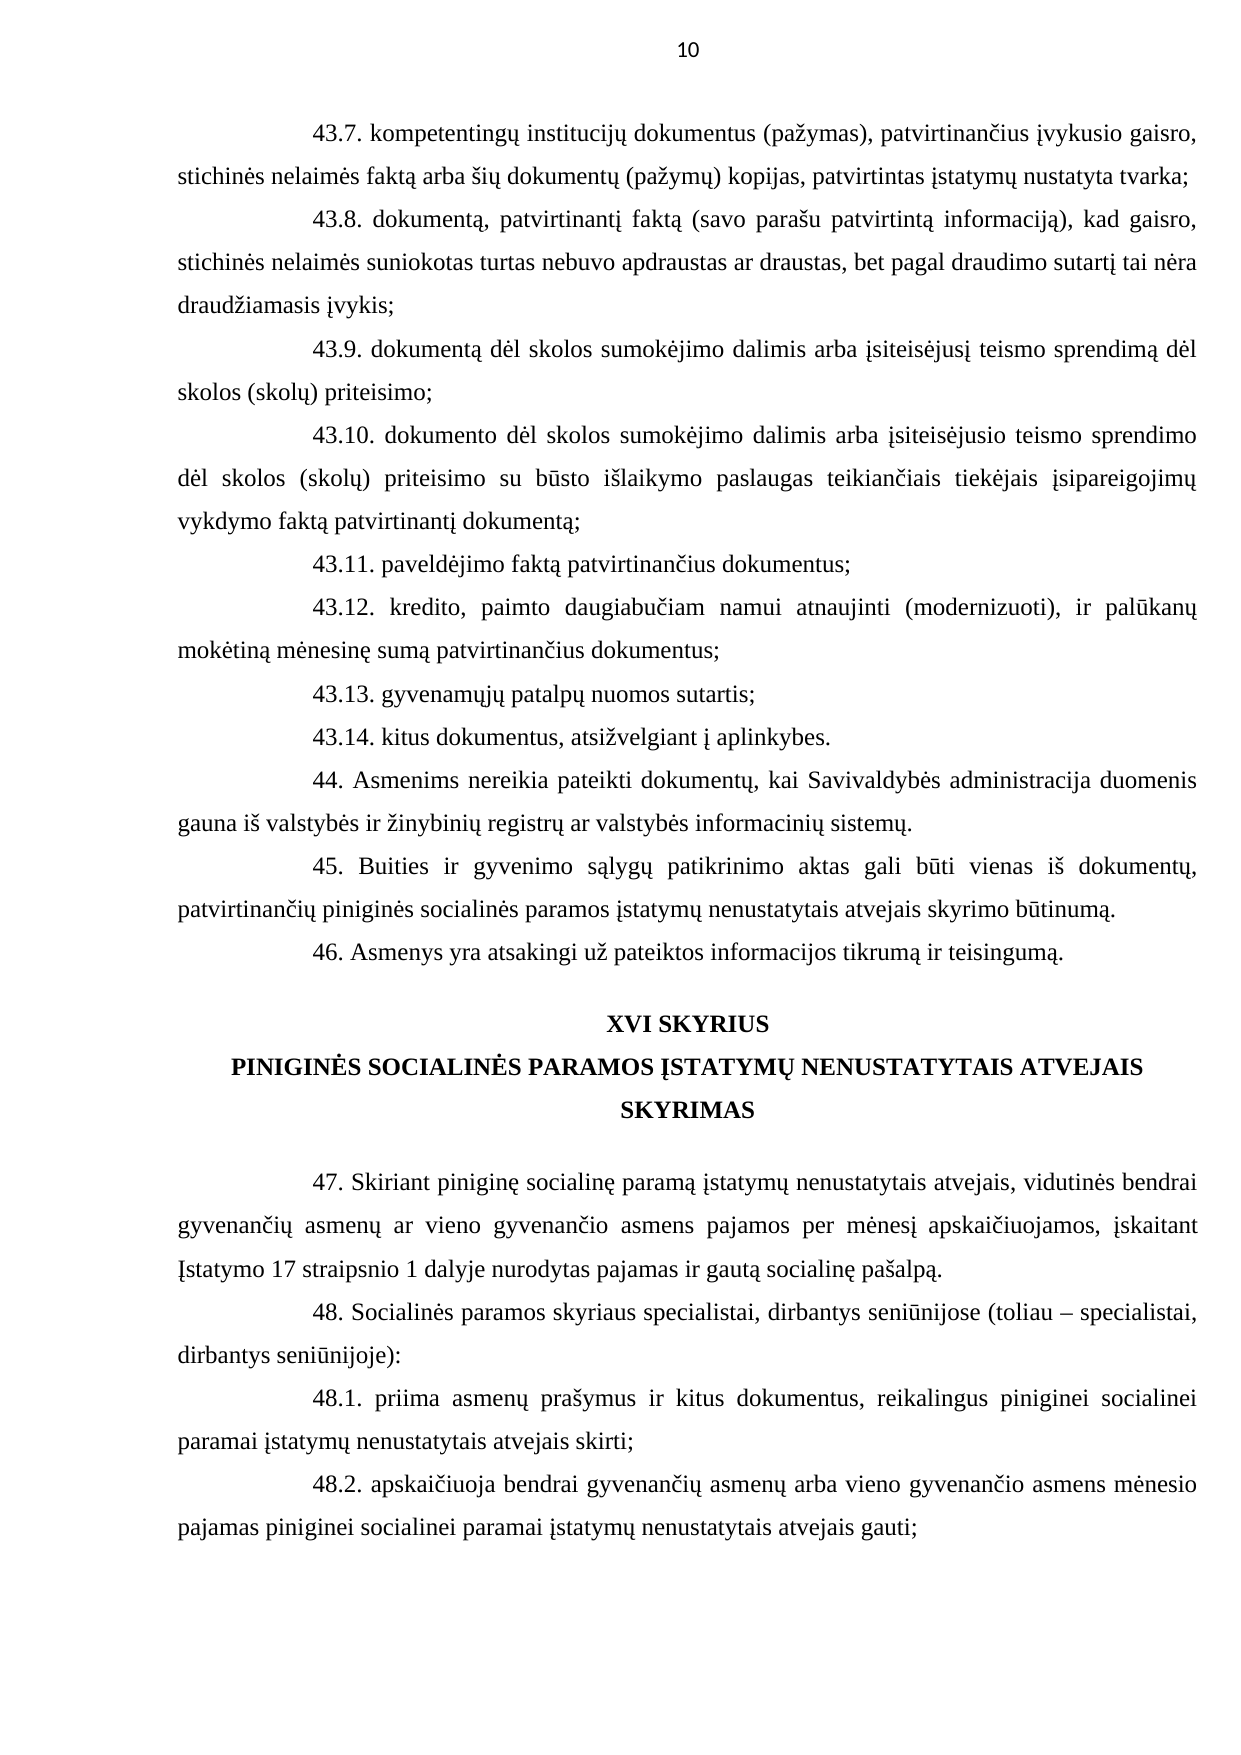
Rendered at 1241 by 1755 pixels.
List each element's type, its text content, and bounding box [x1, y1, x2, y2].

text 47. Skiriant piniginę socialinę paramą įstatymų nenustatytais atvejais, vidutinės bendrai gyvenančių asmenų ar vieno gyvenančio asmens pajamos per mėnesį apskaičiuojamos, įskaitant Įstatymo 17 straipsnio 1 dalyje nurodytas pajamas ir gautą socialinę pašalpą. [177, 1167, 1198, 1282]
text 43.9. dokumentą dėl skolos sumokėjimo dalimis arba įsiteisėjusį teismo sprendimą dėl skolos (skolų) priteisimo; [177, 334, 1198, 406]
text XVI SKYRIUS [177, 1009, 1198, 1038]
text 48.1. priima asmenų prašymus ir kitus dokumentus, reikalingus piniginei socialinei paramai įstatymų nenustatytais atvejais skirti; [177, 1383, 1198, 1455]
text 43.14. kitus dokumentus, atsižvelgiant į aplinkybes. [177, 722, 1198, 751]
text 48. Socialinės paramos skyriaus specialistai, dirbantys seniūnijose (toliau – specialistai, dirbantys seniūnijoje): [177, 1297, 1198, 1369]
text 43.11. paveldėjimo faktą patvirtinančius dokumentus; [177, 549, 1198, 578]
text 48.2. apskaičiuoja bendrai gyvenančių asmenų arba vieno gyvenančio asmens mėnesio pajamas piniginei socialinei paramai įstatymų nenustatytais atvejais gauti; [177, 1469, 1198, 1541]
text PINIGINĖS SOCIALINĖS PARAMOS ĮSTATYMŲ NENUSTATYTAIS ATVEJAIS SKYRIMAS [177, 1052, 1198, 1124]
text 43.7. kompetentingų institucijų dokumentus (pažymas), patvirtinančius įvykusio gaisro, stichinės nelaimės faktą arba šių dokumentų (pažymų) kopijas, patvirtintas įstatymų nustatyta tvarka; [177, 118, 1198, 190]
text 44. Asmenims nereikia pateikti dokumentų, kai Savivaldybės administracija duomenis gauna iš valstybės ir žinybinių registrų ar valstybės informacinių sistemų. [177, 765, 1198, 837]
text 43.8. dokumentą, patvirtinantį faktą (savo parašu patvirtintą informaciją), kad gaisro, stichinės nelaimės suniokotas turtas nebuvo apdraustas ar draustas, bet pagal draudimo sutartį tai nėra draudžiamasis įvykis; [177, 204, 1198, 319]
text 43.10. dokumento dėl skolos sumokėjimo dalimis arba įsiteisėjusio teismo sprendimo dėl skolos (skolų) priteisimo su būsto išlaikymo paslaugas teikiančiais tiekėjais įsipareigojimų vykdymo faktą patvirtinantį dokumentą; [177, 420, 1198, 535]
text 43.13. gyvenamųjų patalpų nuomos sutartis; [177, 679, 1198, 707]
text 45. Buities ir gyvenimo sąlygų patikrinimo aktas gali būti vienas iš dokumentų, patvirtinančių piniginės socialinės paramos įstatymų nenustatytais atvejais skyrimo būtinumą. [177, 851, 1198, 923]
text 46. Asmenys yra atsakingi už pateiktos informacijos tikrumą ir teisingumą. [177, 937, 1198, 966]
text 43.12. kredito, paimto daugiabučiam namui atnaujinti (modernizuoti), ir palūkanų mokėtiną mėnesinę sumą patvirtinančius dokumentus; [177, 592, 1198, 664]
